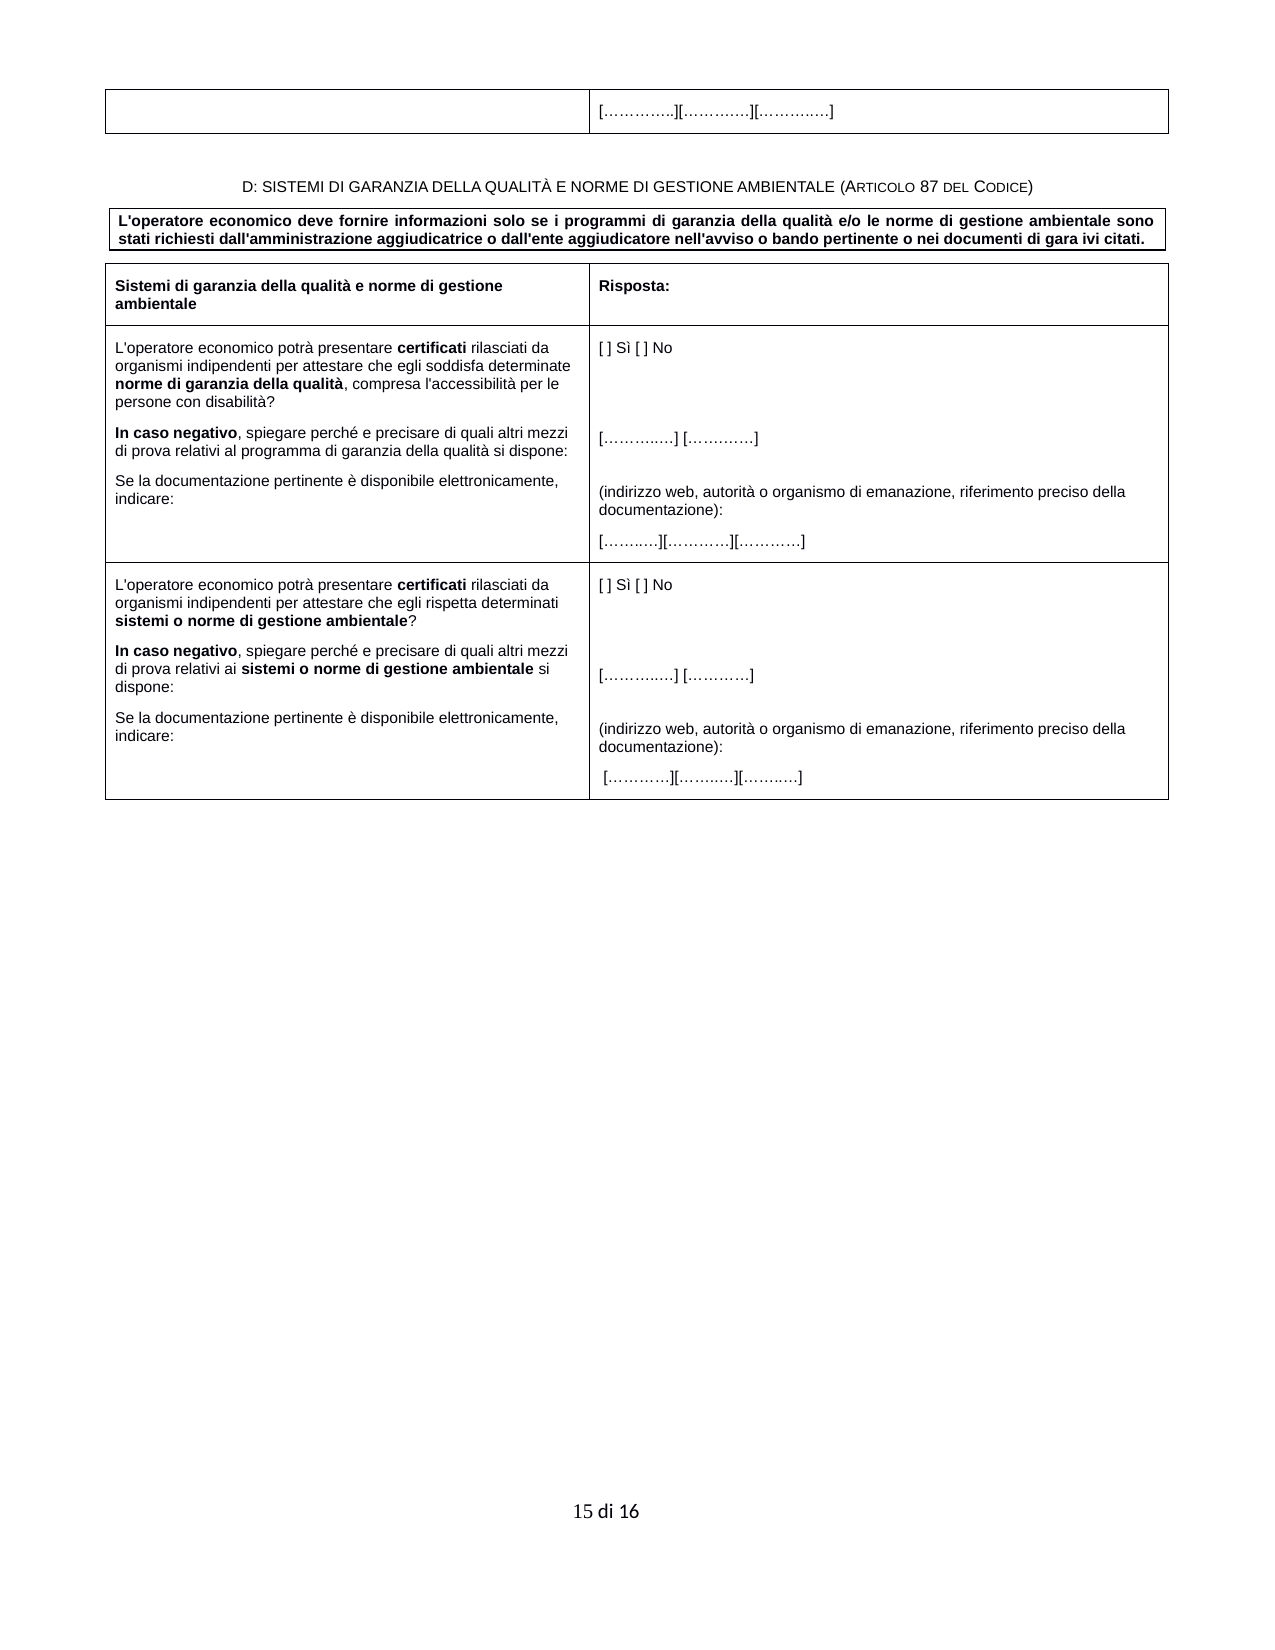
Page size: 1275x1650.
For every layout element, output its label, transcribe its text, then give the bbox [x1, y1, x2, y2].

table_header Sistemi di garanzia della qualità e norme di gestione ambientale [106, 264, 589, 325]
text L'operatore economico deve fornire informazioni solo se i programmi di garanzia della qualità e/o le norme di gestione ambientale sono stati richiesti dall'amministrazione aggiudicatrice o dall'ente aggiudicatore nell'avviso o bando pertinente o nei documenti di gara ivi citati. [110, 209, 1165, 249]
table_cell L'operatore economico potrà presentare certificati rilasciati da organismi indipendenti per attestare che egli soddisfa determinate norme di garanzia della qualità, compresa l'accessibilità per le persone con disabilità? In caso negativo, spiegare perché e precisare di quali altri mezzi di prova relativi al programma di garanzia della qualità si dispone: Se la documentazione pertinente è disponibile elettronicamente, indicare: [106, 326, 589, 562]
table_header Risposta: [590, 264, 1168, 325]
table_cell [106, 90, 589, 133]
table_cell [ ] Sì [ ] No [………..…] […….……] (indirizzo web, autorità o organismo di emanazione, riferimento preciso della documentazione): [……..…][…………][…………] [590, 326, 1168, 562]
title D: SISTEMI di garanzia della qualità e norme di gestione ambientale (Articolo 87 del Codice) [118, 177, 1157, 196]
table_cell L'operatore economico potrà presentare certificati rilasciati da organismi indipendenti per attestare che egli rispetta determinati sistemi o norme di gestione ambientale? In caso negativo, spiegare perché e precisare di quali altri mezzi di prova relativi ai sistemi o norme di gestione ambientale si dispone: Se la documentazione pertinente è disponibile elettronicamente, indicare: [106, 563, 589, 799]
table_cell [ ] Sì [ ] No [………..…] […………] (indirizzo web, autorità o organismo di emanazione, riferimento preciso della documentazione): […………][……..…][……..…] [590, 563, 1168, 799]
table_cell […………..][……….…][………..…] [590, 90, 1168, 133]
